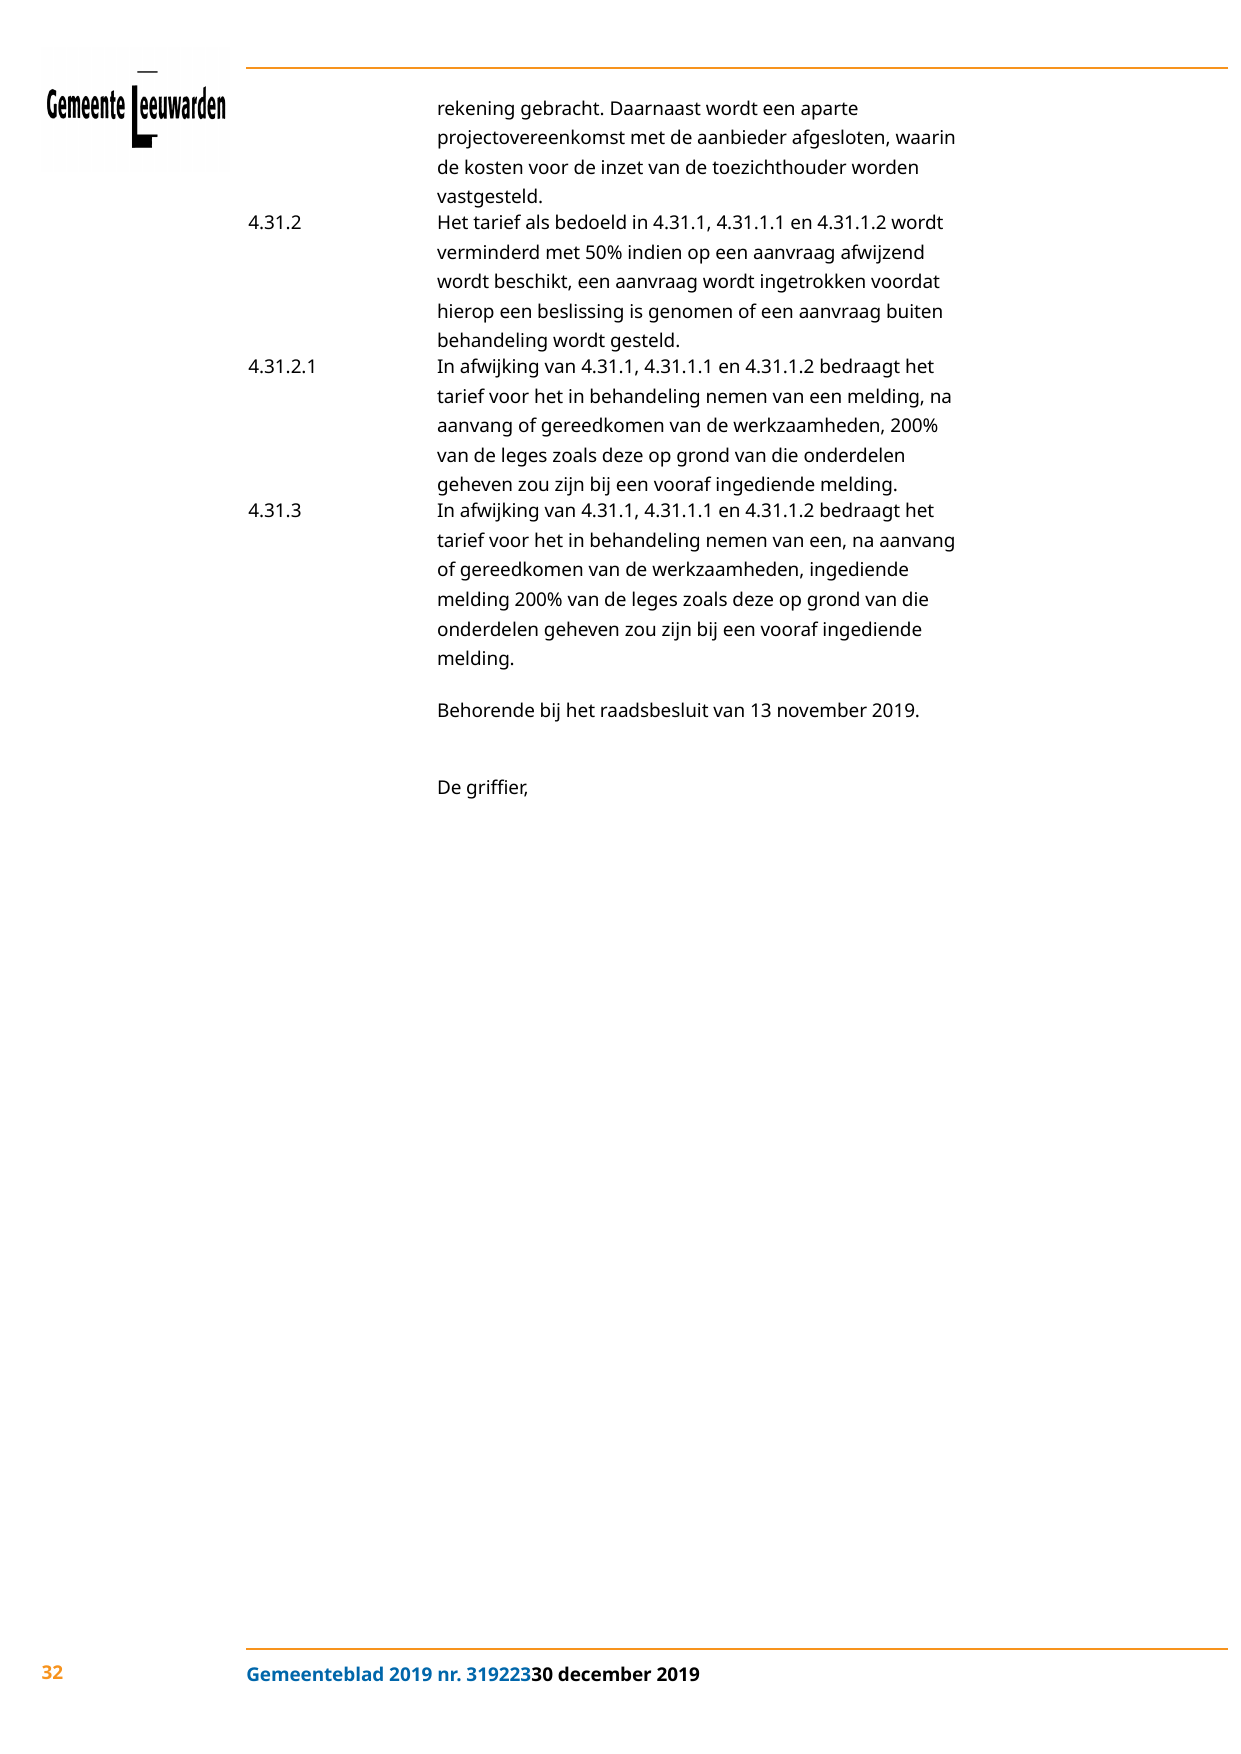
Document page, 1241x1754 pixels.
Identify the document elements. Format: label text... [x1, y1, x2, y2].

table_cell 4.31.2.1 [248, 353, 437, 497]
table_cell [963, 774, 1152, 800]
table_cell [437, 723, 963, 748]
table_cell [248, 697, 437, 722]
table_cell Het tarief als bedoeld in 4.31.1, 4.31.1.1 en 4.31.1.2 wordt verminderd met 50% indien op een aanvraag afwijzend wordt beschikt, een aanvraag wordt ingetrokken voordat hierop een beslissing is genomen of een aanvraag buiten behandeling wordt gesteld. [437, 209, 963, 353]
table_cell [963, 748, 1152, 774]
table_cell [437, 748, 963, 774]
table_cell [963, 95, 1152, 209]
table_cell rekening gebracht. Daarnaast wordt een aparte projectovereenkomst met de aanbieder afgesloten, waarin de kosten voor de inzet van de toezichthouder worden vastgesteld. [437, 95, 963, 209]
table_cell [963, 209, 1152, 353]
table_cell 4.31.3 [248, 498, 437, 671]
table_cell 4.31.2 [248, 209, 437, 353]
table_cell [248, 748, 437, 774]
table_cell [248, 723, 437, 748]
table_cell [963, 697, 1152, 722]
table_cell In afwijking van 4.31.1, 4.31.1.1 en 4.31.1.2 bedraagt het tarief voor het in behandeling nemen van een, na aanvang of gereedkomen van de werkzaamheden, ingediende melding 200% van de leges zoals deze op grond van die onderdelen geheven zou zijn bij een vooraf ingediende melding. [437, 498, 963, 671]
table_cell [963, 353, 1152, 497]
table_cell [963, 671, 1152, 697]
table_cell [963, 723, 1152, 748]
table_cell Behorende bij het raadsbesluit van 13 november 2019. [437, 697, 963, 722]
table_cell [248, 671, 437, 697]
table_cell De griffier, [437, 774, 963, 800]
table_cell In afwijking van 4.31.1, 4.31.1.1 en 4.31.1.2 bedraagt het tarief voor het in behandeling nemen van een melding, na aanvang of gereedkomen van de werkzaamheden, 200% van de leges zoals deze op grond van die onderdelen geheven zou zijn bij een vooraf ingediende melding. [437, 353, 963, 497]
picture [41, 47, 231, 172]
table_cell [963, 498, 1152, 671]
table_cell [248, 95, 437, 209]
table_cell [248, 774, 437, 800]
table_cell [437, 671, 963, 697]
